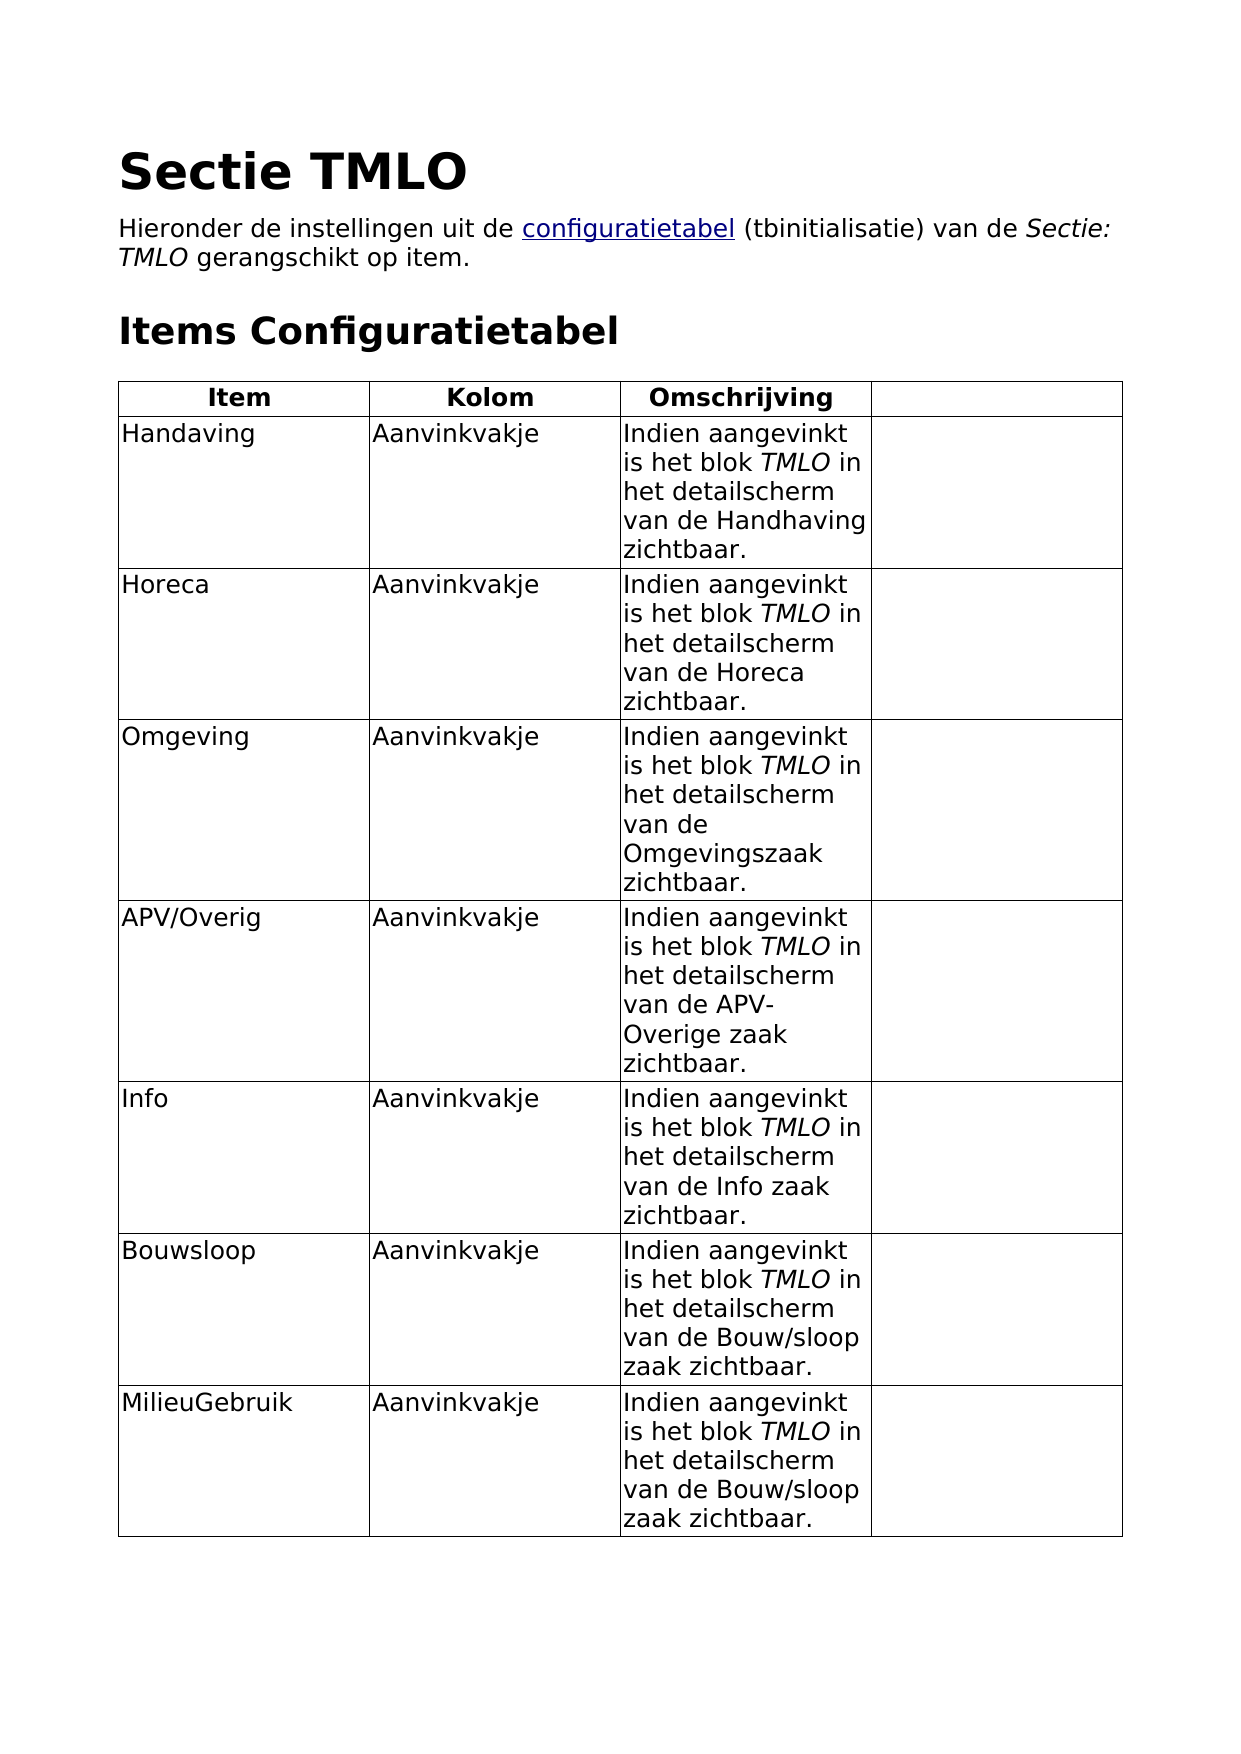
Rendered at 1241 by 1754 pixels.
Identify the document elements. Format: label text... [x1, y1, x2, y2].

table_header Item [119, 382, 369, 416]
table_cell Aanvinkvakje [370, 1386, 620, 1536]
table_cell Horeca [119, 569, 369, 719]
table_header Omschrijving [621, 382, 871, 416]
table_cell [872, 1234, 1122, 1385]
table_header Kolom [370, 382, 620, 416]
subtitle Items Configuratietabel [118, 310, 1122, 353]
table_cell [872, 1386, 1122, 1536]
table_cell Indien aangevinkt is het blok TMLO in het detailscherm van de APV-Overige zaak zichtbaar. [621, 901, 871, 1081]
table_cell Indien aangevinkt is het blok TMLO in het detailscherm van de Info zaak zichtbaar. [621, 1082, 871, 1233]
table_cell [872, 901, 1122, 1081]
table_cell Indien aangevinkt is het blok TMLO in het detailscherm van de Bouw/sloop zaak zichtbaar. [621, 1234, 871, 1385]
table_cell Aanvinkvakje [370, 1082, 620, 1233]
table_cell Aanvinkvakje [370, 901, 620, 1081]
table_cell [872, 569, 1122, 719]
table_cell [872, 417, 1122, 567]
table_cell Aanvinkvakje [370, 720, 620, 900]
table_cell Handaving [119, 417, 369, 567]
table_header [872, 382, 1122, 416]
table_cell Indien aangevinkt is het blok TMLO in het detailscherm van de Horeca zichtbaar. [621, 569, 871, 719]
table_cell Aanvinkvakje [370, 569, 620, 719]
table_cell Omgeving [119, 720, 369, 900]
table_cell Indien aangevinkt is het blok TMLO in het detailscherm van de Handhaving zichtbaar. [621, 417, 871, 567]
table_cell MilieuGebruik [119, 1386, 369, 1536]
table_cell Bouwsloop [119, 1234, 369, 1385]
subtitle Sectie TMLO [118, 143, 1122, 201]
table_cell Indien aangevinkt is het blok TMLO in het detailscherm van de Omgevingszaak zichtbaar. [621, 720, 871, 900]
table_cell Info [119, 1082, 369, 1233]
table_cell Aanvinkvakje [370, 1234, 620, 1385]
table_cell [872, 1082, 1122, 1233]
text Hieronder de instellingen uit de configuratietabel (tbinitialisatie) van de Sectie: TMLO gerangschikt op item. [118, 214, 1122, 272]
table_cell Aanvinkvakje [370, 417, 620, 567]
table_cell APV/Overig [119, 901, 369, 1081]
table_cell [872, 720, 1122, 900]
table_cell Indien aangevinkt is het blok TMLO in het detailscherm van de Bouw/sloop zaak zichtbaar. [621, 1386, 871, 1536]
